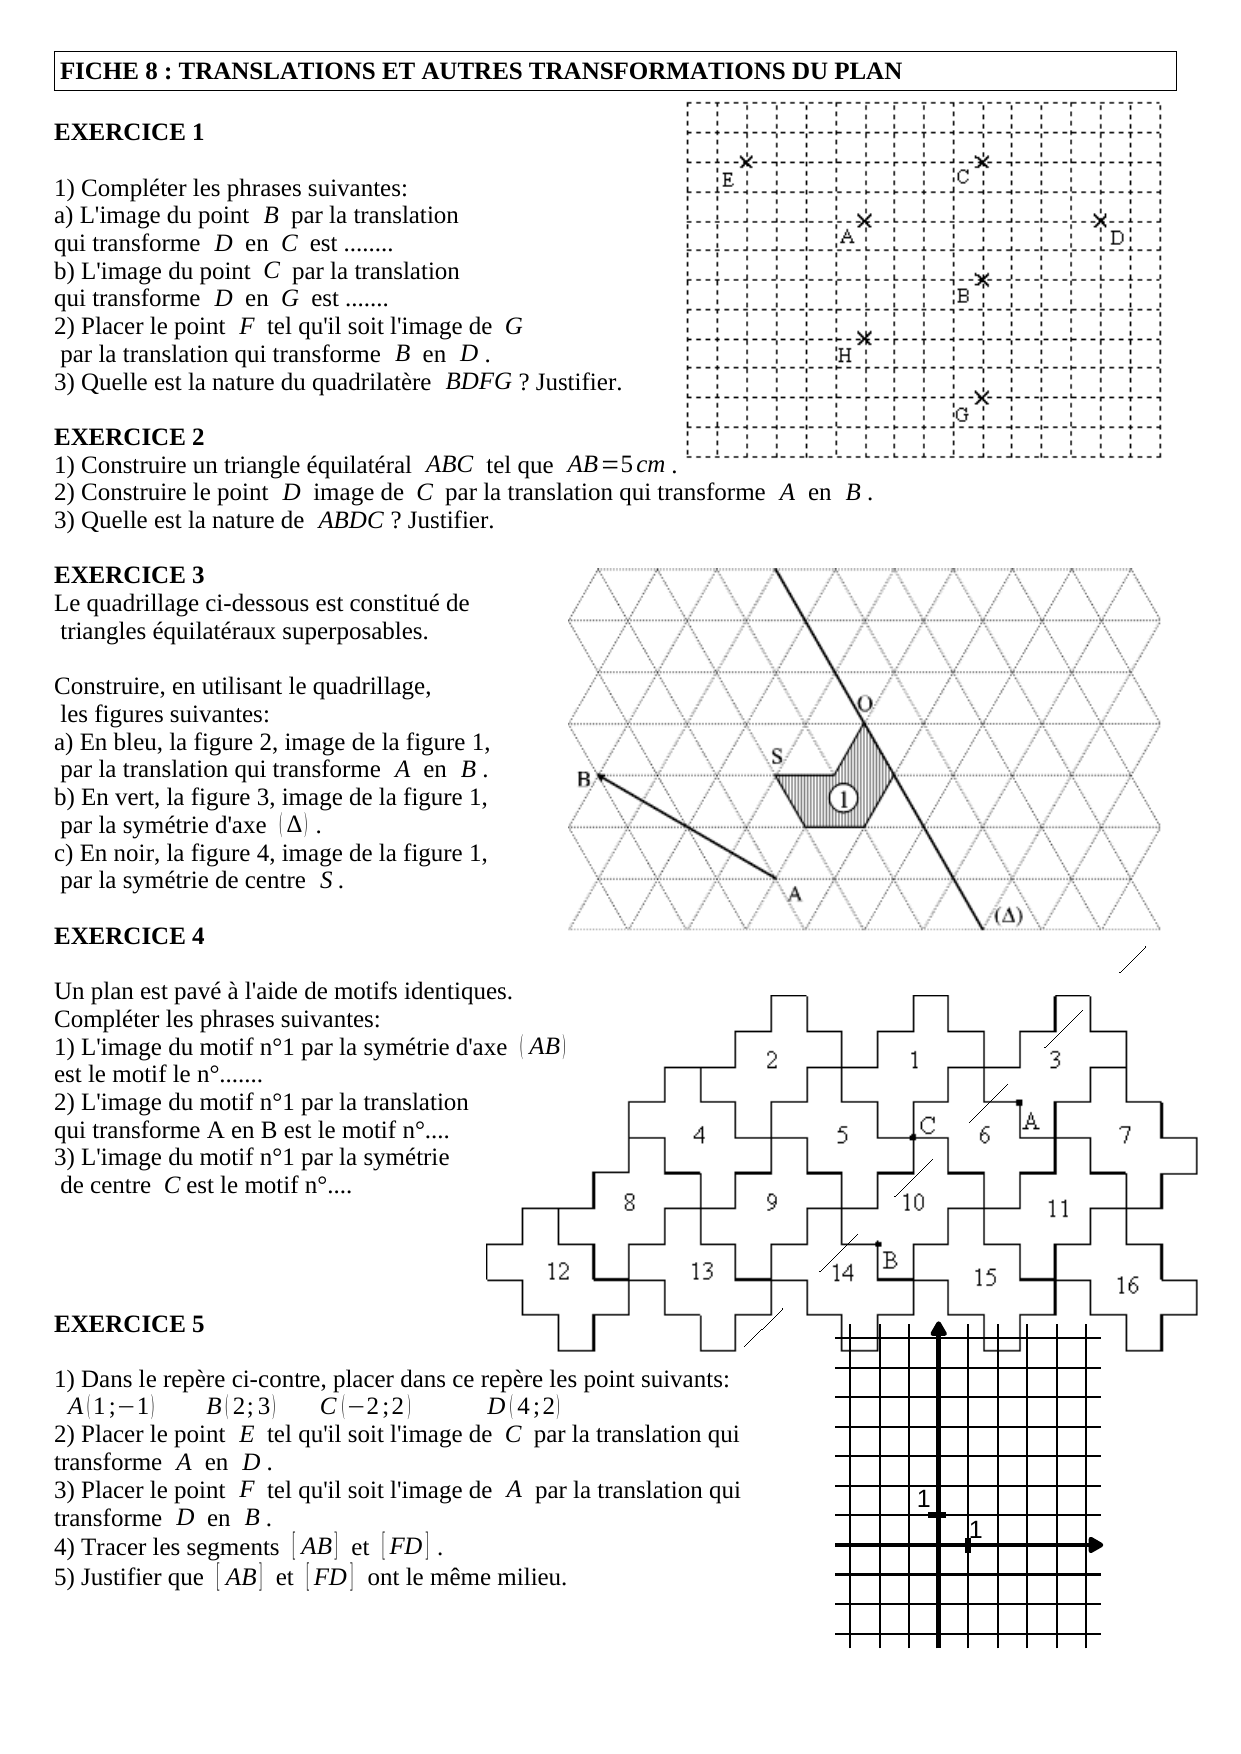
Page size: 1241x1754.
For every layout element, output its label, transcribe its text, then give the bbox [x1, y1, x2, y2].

text [1058, 1457, 1085, 1476]
text est le motif le n°....... [54, 1060, 486, 1088]
picture [969, 1339, 997, 1355]
text transforme en . [910, 1516, 936, 1531]
text 1) Construire un triangle équilatéral tel que . [54, 451, 673, 478]
text 3) L'image du motif n°1 par la symétrie [54, 1143, 486, 1171]
text b) En vert, la figure 3, image de la figure 1, [54, 783, 568, 811]
picture [881, 1339, 908, 1355]
text triangles équilatéraux superposables. [54, 617, 568, 645]
text 2) L'image du motif n°1 par la translation [54, 1088, 486, 1116]
text transforme en . [999, 1516, 1026, 1531]
text les figures suivantes: [54, 700, 568, 728]
text 1) L'image du motif n°1 par la symétrie d'axe [54, 1033, 486, 1060]
text transforme en . [54, 1448, 849, 1476]
text qui transforme en est ....... [54, 284, 673, 312]
text [941, 1457, 967, 1476]
text [1087, 1448, 1176, 1476]
text par la translation qui transforme en . [54, 340, 673, 368]
text transforme en . [969, 1516, 997, 1531]
text par la translation qui transforme en . [54, 756, 568, 783]
text par la symétrie de centre . [54, 866, 568, 894]
text b) L'image du point par la translation [54, 257, 673, 284]
text [1087, 1562, 1176, 1592]
text EXERCICE 3 [54, 562, 1176, 589]
picture [486, 995, 1200, 1355]
picture [1058, 1339, 1085, 1355]
text transforme en . [1028, 1516, 1056, 1531]
text [1087, 1421, 1176, 1448]
text EXERCICE 4 [54, 922, 1176, 949]
text qui transforme en est ........ [54, 229, 673, 257]
text 1) Compléter les phrases suivantes: [54, 174, 673, 201]
text 5) Justifier que et ont le même milieu. [54, 1562, 849, 1592]
text de centre est le motif n°.... [54, 1171, 486, 1199]
text 2) Construire le point image de par la translation qui transforme en . [54, 478, 1176, 506]
text EXERCICE 2 [54, 423, 673, 451]
text 3) Quelle est la nature de ? Justifier. [54, 506, 1176, 534]
text transforme en . [54, 1504, 849, 1531]
text [910, 1457, 936, 1476]
text [1028, 1457, 1056, 1476]
text 3) Quelle est la nature du quadrilatère ? Justifier. [54, 368, 673, 395]
text Le quadrillage ci-dessous est constitué de [54, 589, 568, 617]
text [999, 1457, 1026, 1476]
text 4) Tracer les segments et . [54, 1531, 849, 1562]
picture [1028, 1339, 1056, 1355]
text [1087, 1365, 1176, 1393]
text 2) Placer le point tel qu'il soit l'image de par la translation qui [54, 1421, 849, 1448]
picture [999, 1339, 1026, 1355]
text Compléter les phrases suivantes: [54, 1005, 486, 1033]
text transforme en . [851, 1516, 879, 1531]
text [881, 1457, 908, 1476]
text [969, 1457, 997, 1476]
text par la symétrie d'axe . [54, 811, 568, 839]
text Un plan est pavé à l'aide de motifs identiques. [54, 977, 1176, 1005]
picture [851, 1339, 879, 1355]
text EXERCICE 5 [54, 1310, 486, 1337]
text Construire, en utilisant le quadrillage, [54, 672, 568, 700]
text transforme en . [881, 1516, 908, 1531]
text EXERCICE 1 [54, 118, 673, 146]
text 1) Dans le repère ci-contre, placer dans ce repère les point suivants: [54, 1365, 849, 1393]
text 3) Placer le point tel qu'il soit l'image de par la translation qui [1087, 1476, 1176, 1504]
table_header FICHE 8 : TRANSLATIONS ET AUTRES TRANSFORMATIONS DU PLAN [55, 52, 1176, 90]
text qui transforme A en B est le motif n°.... [54, 1116, 486, 1143]
text transforme en . [1087, 1504, 1176, 1531]
picture [941, 1339, 967, 1355]
text 3) Placer le point tel qu'il soit l'image de par la translation qui [54, 1476, 849, 1504]
text c) En noir, la figure 4, image de la figure 1, [54, 839, 568, 866]
text a) En bleu, la figure 2, image de la figure 1, [54, 728, 568, 756]
text transforme en . [1058, 1516, 1085, 1531]
text [1087, 1531, 1176, 1562]
text a) L'image du point par la translation [54, 201, 673, 229]
text transforme en . [941, 1516, 967, 1531]
text 2) Placer le point tel qu'il soit l'image de [54, 312, 673, 340]
picture [910, 1339, 936, 1355]
text [851, 1457, 879, 1476]
